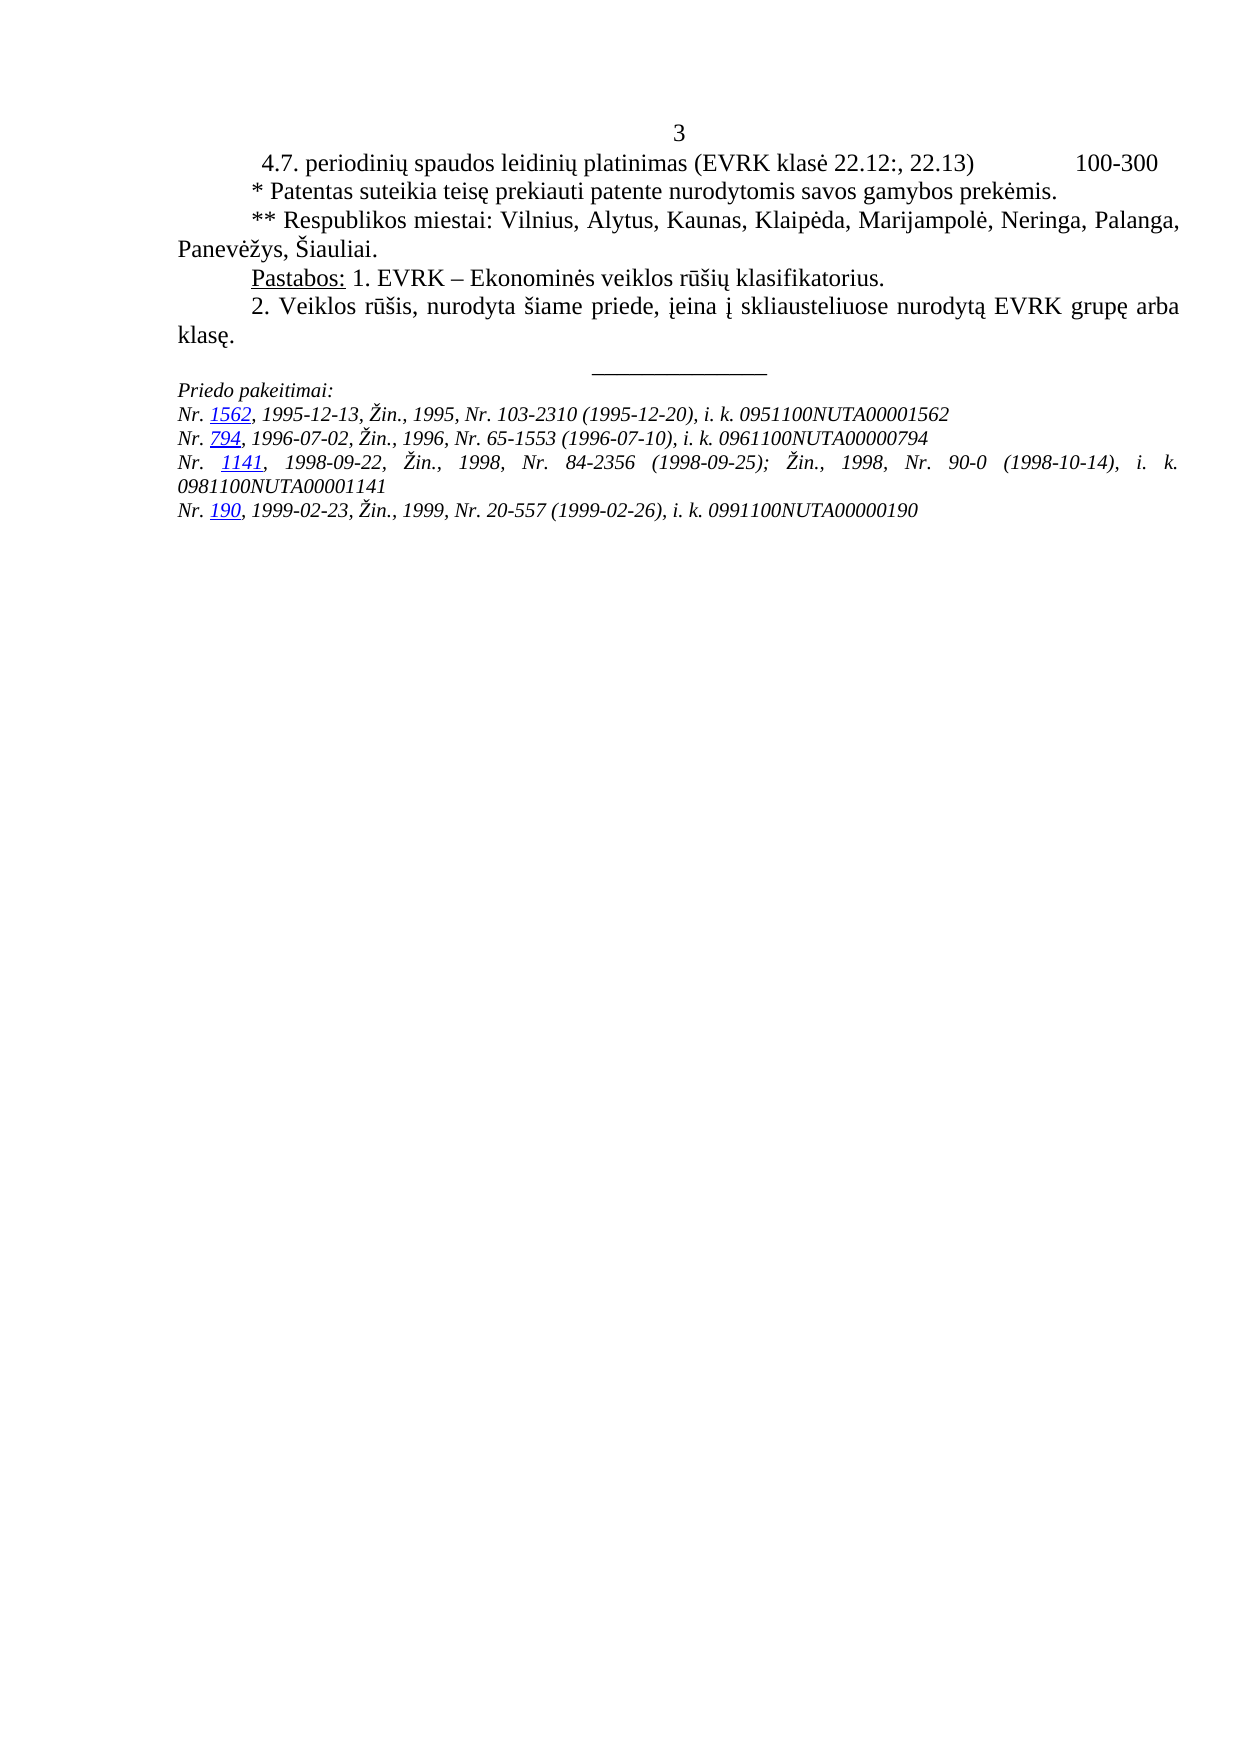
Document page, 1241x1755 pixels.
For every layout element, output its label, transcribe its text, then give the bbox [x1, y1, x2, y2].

text ______________ [177, 349, 1181, 378]
table_cell 100-300 [1064, 148, 1204, 176]
text Pastabos: 1. EVRK – Ekonominės veiklos rūšių klasifikatorius. [177, 263, 1181, 291]
text * Patentas suteikia teisę prekiauti patente nurodytomis savos gamybos prekėmis. [177, 176, 1181, 205]
text Nr. 1562, 1995-12-13, Žin., 1995, Nr. 103-2310 (1995-12-20), i. k. 0951100NUTA00001562 [177, 402, 1181, 426]
text Nr. 190, 1999-02-23, Žin., 1999, Nr. 20-557 (1999-02-26), i. k. 0991100NUTA00000190 [177, 498, 1181, 522]
table_cell 4.7. periodinių spaudos leidinių platinimas (EVRK klasė 22.12:, 22.13) [177, 148, 1063, 176]
text Nr. 794, 1996-07-02, Žin., 1996, Nr. 65-1553 (1996-07-10), i. k. 0961100NUTA00000794 [177, 426, 1181, 450]
text Priedo pakeitimai: [177, 378, 1181, 402]
text 2. Veiklos rūšis, nurodyta šiame priede, įeina į skliausteliuose nurodytą EVRK grupę arba klasę. [177, 291, 1181, 349]
text ** Respublikos miestai: Vilnius, Alytus, Kaunas, Klaipėda, Marijampolė, Neringa, Palanga, Panevėžys, Šiauliai. [177, 205, 1181, 263]
text Nr. 1141, 1998-09-22, Žin., 1998, Nr. 84-2356 (1998-09-25); Žin., 1998, Nr. 90-0 (1998-10-14), i. k. 0981100NUTA00001141 [177, 450, 1181, 498]
